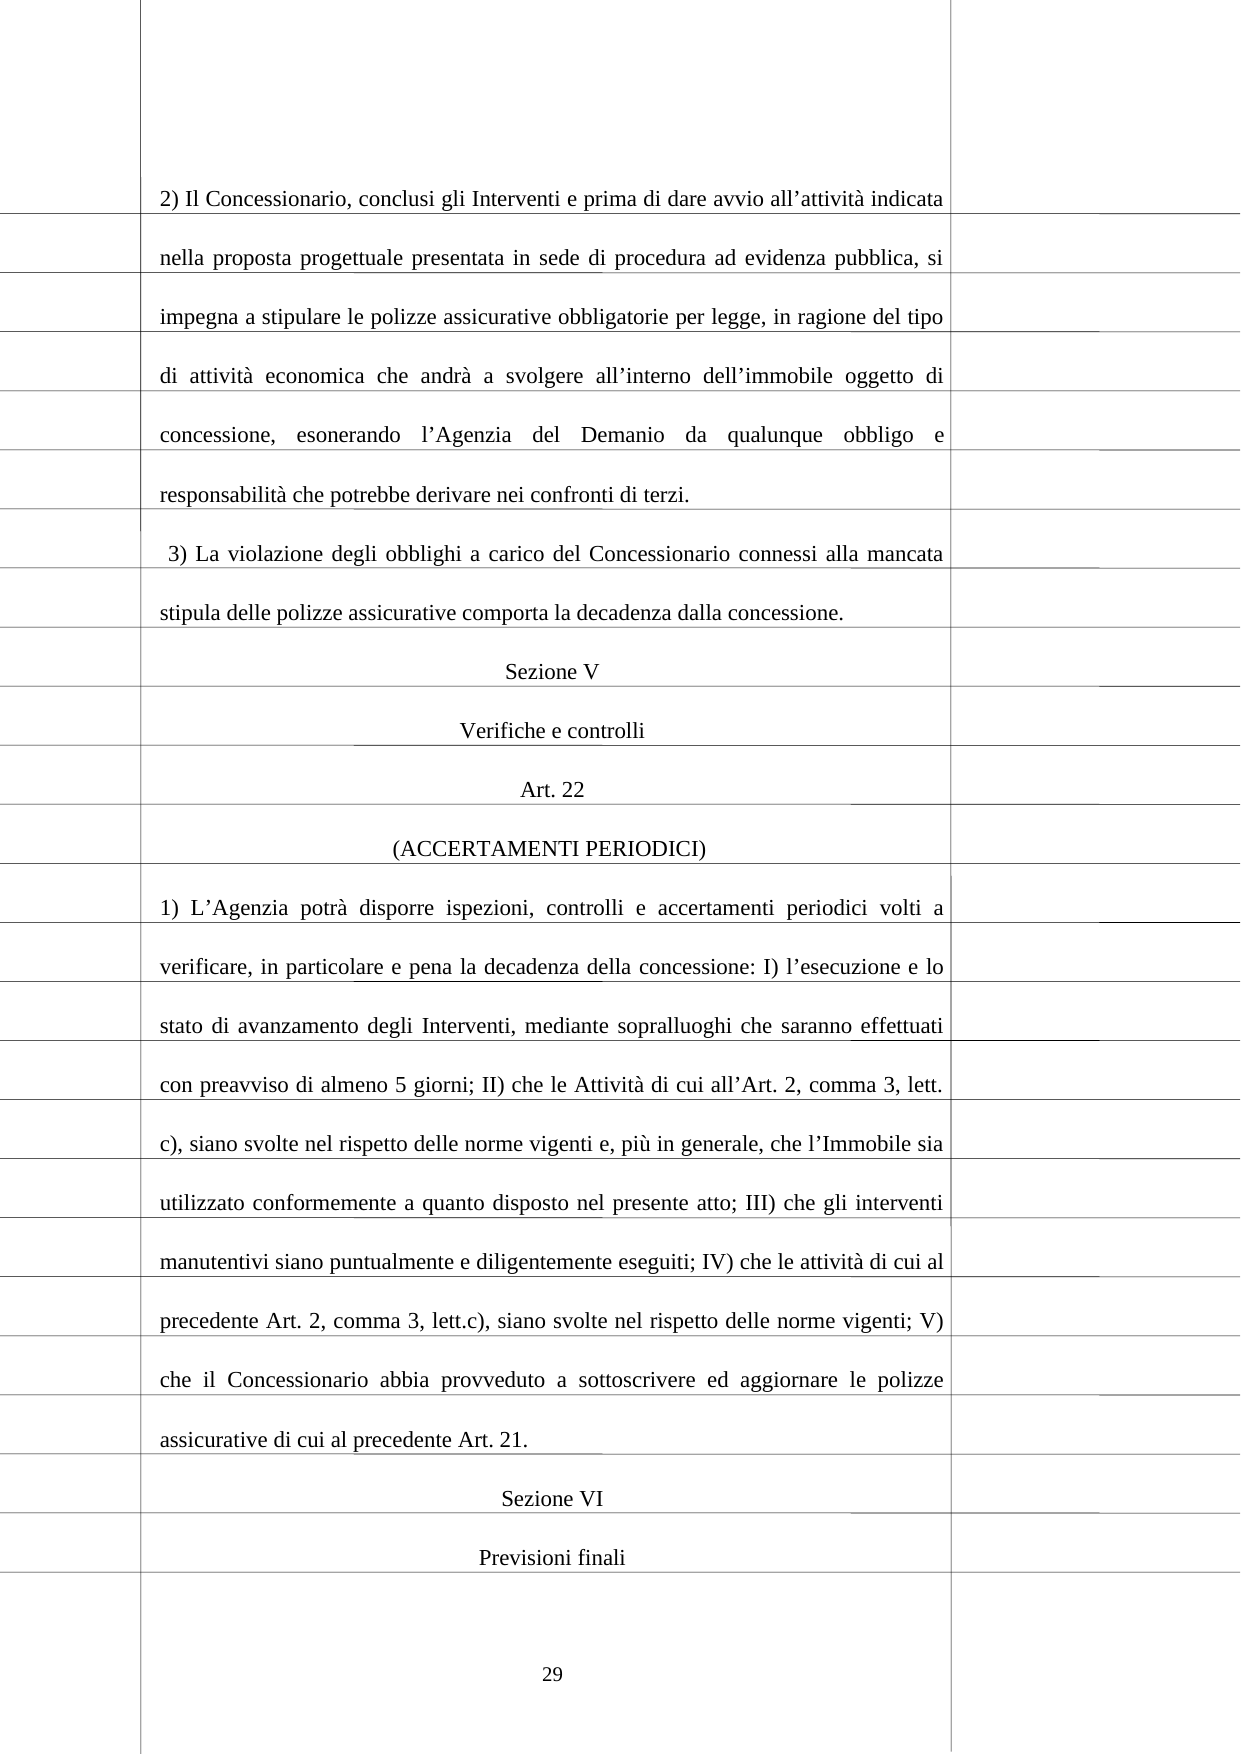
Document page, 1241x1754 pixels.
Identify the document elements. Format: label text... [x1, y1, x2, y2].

text stipula delle polizze assicurative comporta la decadenza dalla concessione. [159, 569, 945, 626]
text che il Concessionario abbia provveduto a sottoscrivere ed aggiornare le polizze [159, 1337, 945, 1394]
text impegna a stipulare le polizze assicurative obbligatorie per legge, in ragione del tipo [159, 273, 945, 331]
text 2) Il Concessionario, conclusi gli Interventi e prima di dare avvio all’attività indicata [159, 159, 945, 213]
text Sezione V [159, 632, 945, 685]
text Art. 22 [159, 750, 945, 803]
text Verifiche e controlli [159, 691, 945, 745]
text [159, 628, 945, 632]
text (ACCERTAMENTI PERIODICI) [159, 809, 945, 863]
text Sezione VI [159, 1459, 945, 1512]
text con preavviso di almeno 5 giorni; II) che le Attività di cui all’Art. 2, comma 3, lett. [159, 1041, 945, 1099]
text [159, 1514, 945, 1518]
text [159, 746, 945, 750]
text manutentivi siano puntualmente e diligentemente eseguiti; IV) che le attività di cui al [159, 1218, 945, 1276]
text precedente Art. 2, comma 3, lett.c), siano svolte nel rispetto delle norme vigenti; V) [159, 1277, 945, 1335]
text concessione, esonerando l’Agenzia del Demanio da qualunque obbligo e [159, 392, 945, 449]
text utilizzato conformemente a quanto disposto nel presente atto; III) che gli interventi [159, 1159, 945, 1217]
text [159, 864, 945, 868]
text di attività economica che andrà a svolgere all’interno dell’immobile oggetto di [159, 332, 945, 390]
text [159, 687, 945, 691]
text [159, 1573, 945, 1577]
text stato di avanzamento degli Interventi, mediante sopralluoghi che saranno effettuati [159, 982, 945, 1040]
text c), siano svolte nel rispetto delle norme vigenti e, più in generale, che l’Immobile sia [159, 1100, 945, 1158]
text 3) La violazione degli obblighi a carico del Concessionario connessi alla mancata [159, 514, 945, 567]
text [159, 805, 945, 809]
text 1) L’Agenzia potrà disporre ispezioni, controlli e accertamenti periodici volti a [159, 868, 945, 922]
text nella proposta progettuale presentata in sede di procedura ad evidenza pubblica, si [159, 214, 945, 272]
text responsabilità che potrebbe derivare nei confronti di terzi. [159, 451, 945, 508]
text assicurative di cui al precedente Art. 21. [159, 1396, 945, 1453]
text verificare, in particolare e pena la decadenza della concessione: I) l’esecuzione e lo [159, 923, 945, 981]
text Previsioni finali [159, 1518, 945, 1571]
